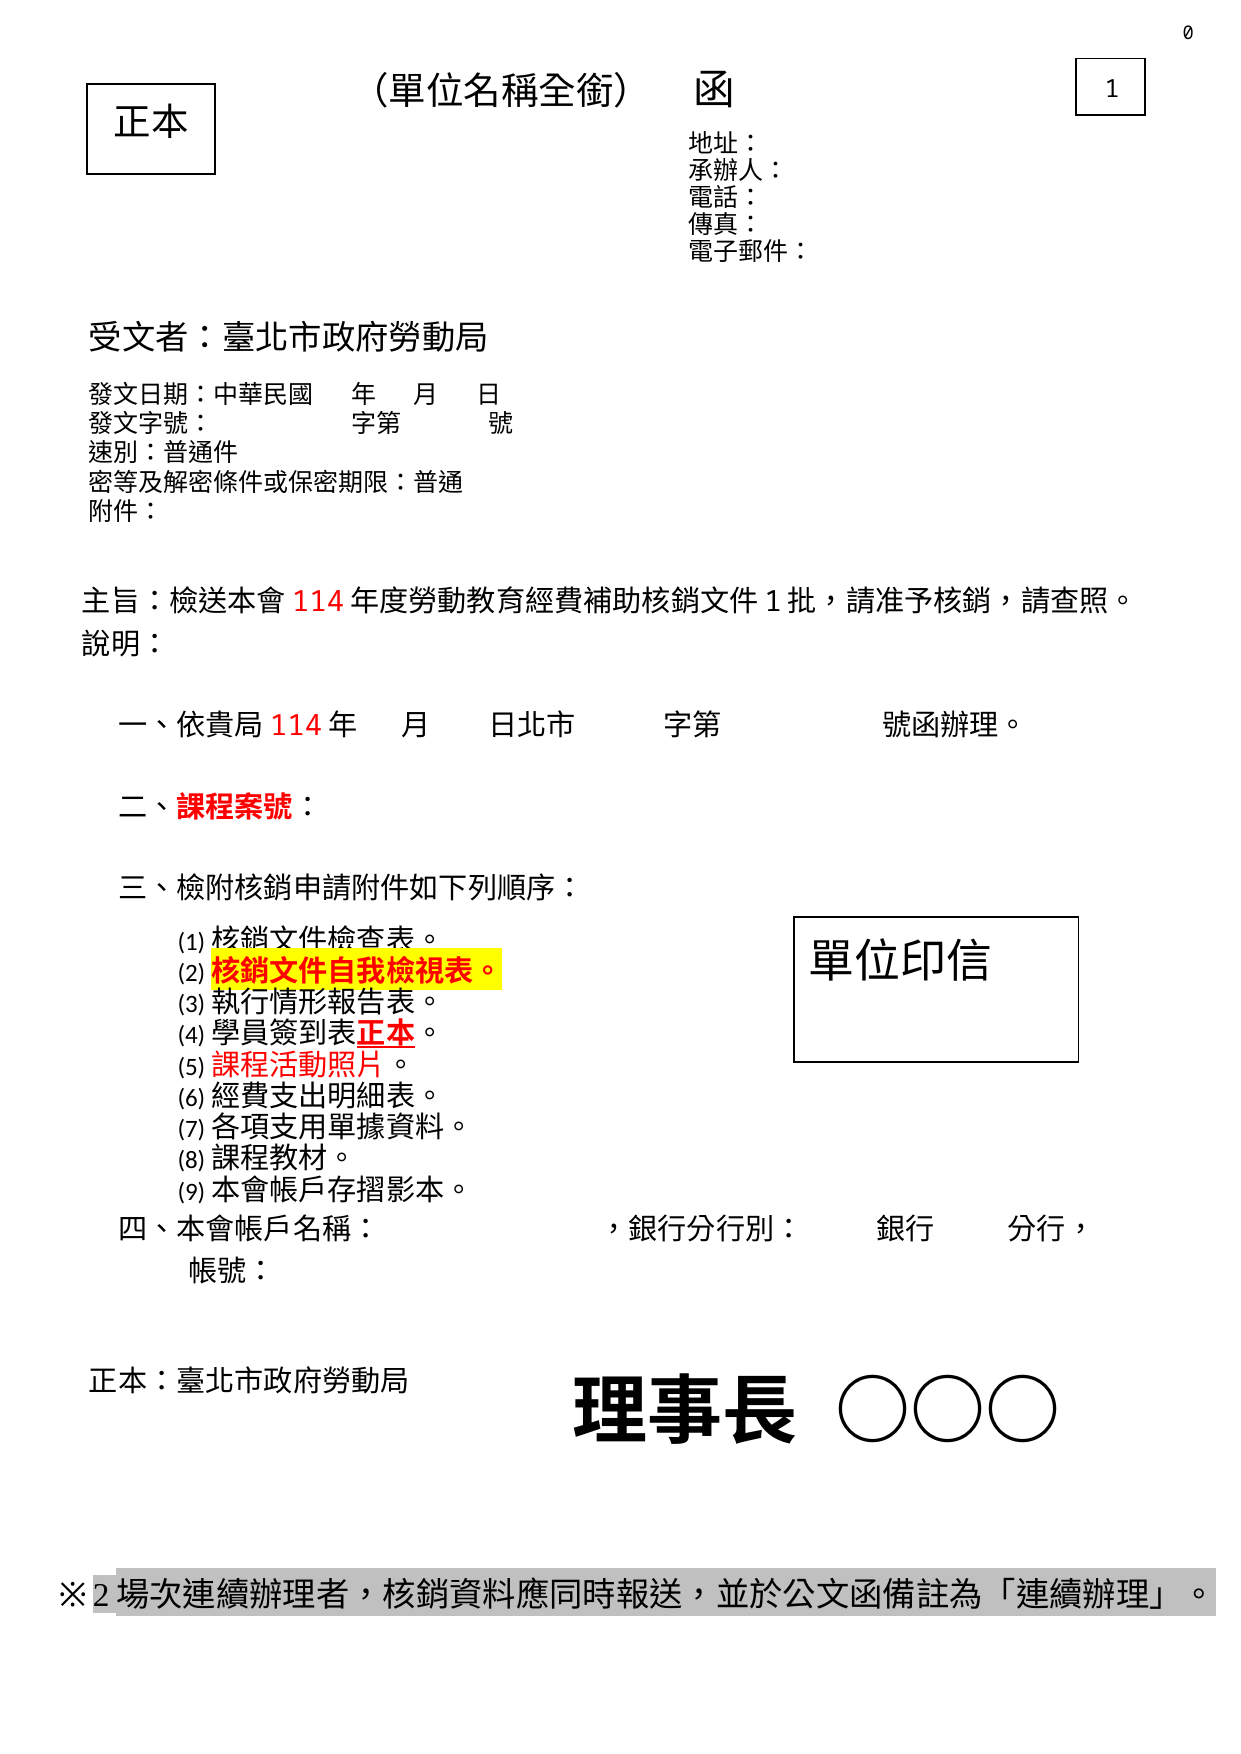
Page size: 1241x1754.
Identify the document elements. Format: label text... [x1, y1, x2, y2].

text 電子郵件： [689, 239, 1167, 266]
text ※2場次連續辦理者，核銷資料應同時報送，並於公文函備註為「連續辦理」。 [419, 1611, 1073, 1752]
text （單位名稱全銜） 函 [89, 58, 1075, 116]
text （單位名稱全銜） 函 [1077, 59, 1144, 114]
text 正本：臺北市政府勞動局 [89, 1337, 1199, 1470]
list 各項支用單據資料。 [177, 1113, 1199, 1144]
text 密等及解密條件或保密期限：普通 [89, 468, 1199, 497]
list [1079, 988, 1199, 1019]
list [1079, 1019, 1199, 1050]
text 一、依貴局114年 月 日北市 字第 號函辦理。 [89, 681, 1199, 744]
text 三、檢附核銷申請附件如下列順序： [89, 844, 1199, 906]
list 核銷文件檢查表。 [177, 925, 793, 956]
text 正本 [91, 92, 211, 146]
text 1 [1092, 67, 1129, 104]
text 四、本會帳戶名稱： ，銀行分行別： 銀行 分行， [89, 1206, 1199, 1248]
text 理事長 ○○○ [531, 1351, 1101, 1459]
text 地址： [689, 133, 1167, 158]
text （單位名稱全銜） 函 [1136, 0, 1240, 52]
text 傳真： [689, 212, 1167, 239]
text 附件： [89, 497, 1199, 526]
list 課程教材。 [177, 1144, 1199, 1175]
text 速別：普通件 [89, 438, 1199, 468]
text 發文字號： 字第 號 [89, 409, 1199, 438]
text 主旨：檢送本會114年度勞動教育經費補助核銷文件1批，請准予核銷，請查照。 [82, 578, 1199, 620]
list 課程活動照片。 [177, 1050, 1199, 1081]
text 說明： [82, 620, 1199, 663]
text 0 [1151, 7, 1225, 44]
text 二、課程案號： [89, 763, 1199, 825]
list 執行情形報告表。 [177, 988, 793, 1019]
list [1079, 956, 1199, 988]
list 經費支出明細表。 [177, 1081, 1199, 1113]
text 發文日期：中華民國 年 月 日 [89, 380, 1199, 409]
list 核銷文件自我檢視表。 [177, 956, 793, 988]
list [1079, 925, 1199, 956]
text （單位名稱全銜） 函 [1146, 58, 1199, 116]
text 帳號： [89, 1248, 1199, 1290]
text 承辦人： [689, 158, 1167, 185]
list 本會帳戶存摺影本。 [177, 1175, 1199, 1206]
text （單位名稱全銜） 函 [88, 85, 214, 173]
text 電話： [689, 185, 1167, 212]
text 受文者：臺北市政府勞動局 [89, 311, 1199, 359]
text ※2場次連續辦理者，核銷資料應同時報送，並於公文函備註為「連續辦理」。 [44, 1550, 1199, 1613]
list 學員簽到表正本。 [177, 1019, 793, 1050]
